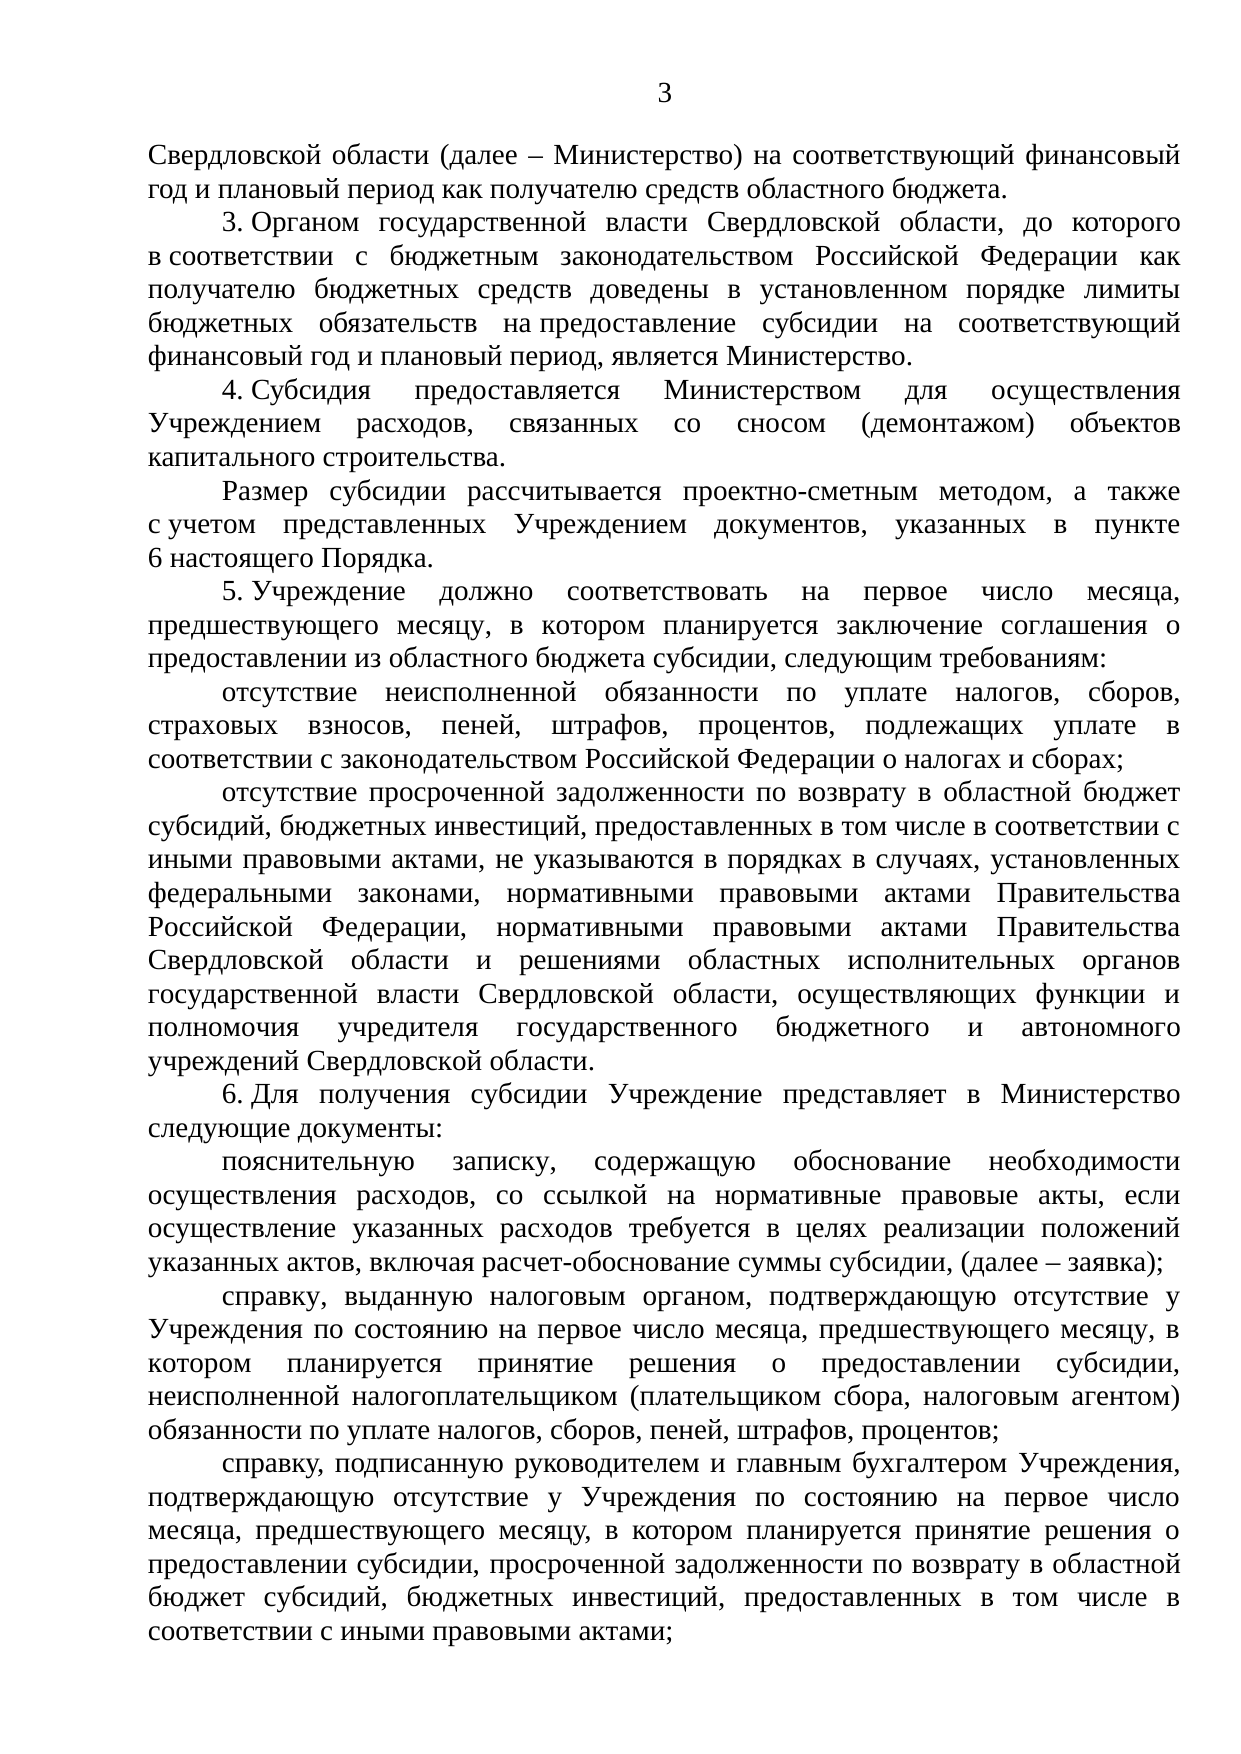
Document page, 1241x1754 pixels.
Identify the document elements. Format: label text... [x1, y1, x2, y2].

text 5. Учреждение должно соответствовать на первое число месяца, предшествующего месяцу, в котором планируется заключение соглашения о предоставлении из областного бюджета субсидии, следующим требованиям: [148, 573, 1181, 674]
text 6. Для получения субсидии Учреждение представляет в Министерство следующие документы: [148, 1076, 1181, 1143]
text пояснительную записку, содержащую обоснование необходимости осуществления расходов, со ссылкой на нормативные правовые акты, если осуществление указанных расходов требуется в целях реализации положений указанных актов, включая расчет-обоснование суммы субсидии, (далее – заявка); [148, 1143, 1181, 1278]
text справку, выданную налоговым органом, подтверждающую отсутствие у Учреждения по состоянию на первое число месяца, предшествующего месяцу, в котором планируется принятие решения о предоставлении субсидии, неисполненной налогоплательщиком (плательщиком сбора, налоговым агентом) обязанности по уплате налогов, сборов, пеней, штрафов, процентов; [148, 1278, 1181, 1445]
text 4. Субсидия предоставляется Министерством для осуществления Учреждением расходов, связанных со сносом (демонтажом) объектов капитального строительства. [148, 372, 1181, 473]
text Свердловской области (далее – Министерство) на соответствующий финансовый год и плановый период как получателю средств областного бюджета. [148, 137, 1181, 204]
text 3. Органом государственной власти Свердловской области, до которого в соответствии с бюджетным законодательством Российской Федерации как получателю бюджетных средств доведены в установленном порядке лимиты бюджетных обязательств на предоставление субсидии на соответствующий финансовый год и плановый период, является Министерство. [148, 204, 1181, 372]
text отсутствие просроченной задолженности по возврату в областной бюджет субсидий, бюджетных инвестиций, предоставленных в том числе в соответствии с иными правовыми актами, не указываются в порядках в случаях, установленных федеральными законами, нормативными правовыми актами Правительства Российской Федерации, нормативными правовыми актами Правительства Свердловской области и решениями областных исполнительных органов государственной власти Свердловской области, осуществляющих функции и полномочия учредителя государственного бюджетного и автономного учреждений Свердловской области. [148, 774, 1181, 1076]
text справку, подписанную руководителем и главным бухгалтером Учреждения, подтверждающую отсутствие у Учреждения по состоянию на первое число месяца, предшествующего месяцу, в котором планируется принятие решения о предоставлении субсидии, просроченной задолженности по возврату в областной бюджет субсидий, бюджетных инвестиций, предоставленных в том числе в соответствии с иными правовыми актами; [148, 1445, 1181, 1647]
text Размер субсидии рассчитывается проектно-сметным методом, а также с учетом представленных Учреждением документов, указанных в пункте 6 настоящего Порядка. [148, 473, 1181, 573]
text отсутствие неисполненной обязанности по уплате налогов, сборов, страховых взносов, пеней, штрафов, процентов, подлежащих уплате в соответствии с законодательством Российской Федерации о налогах и сборах; [148, 674, 1181, 774]
